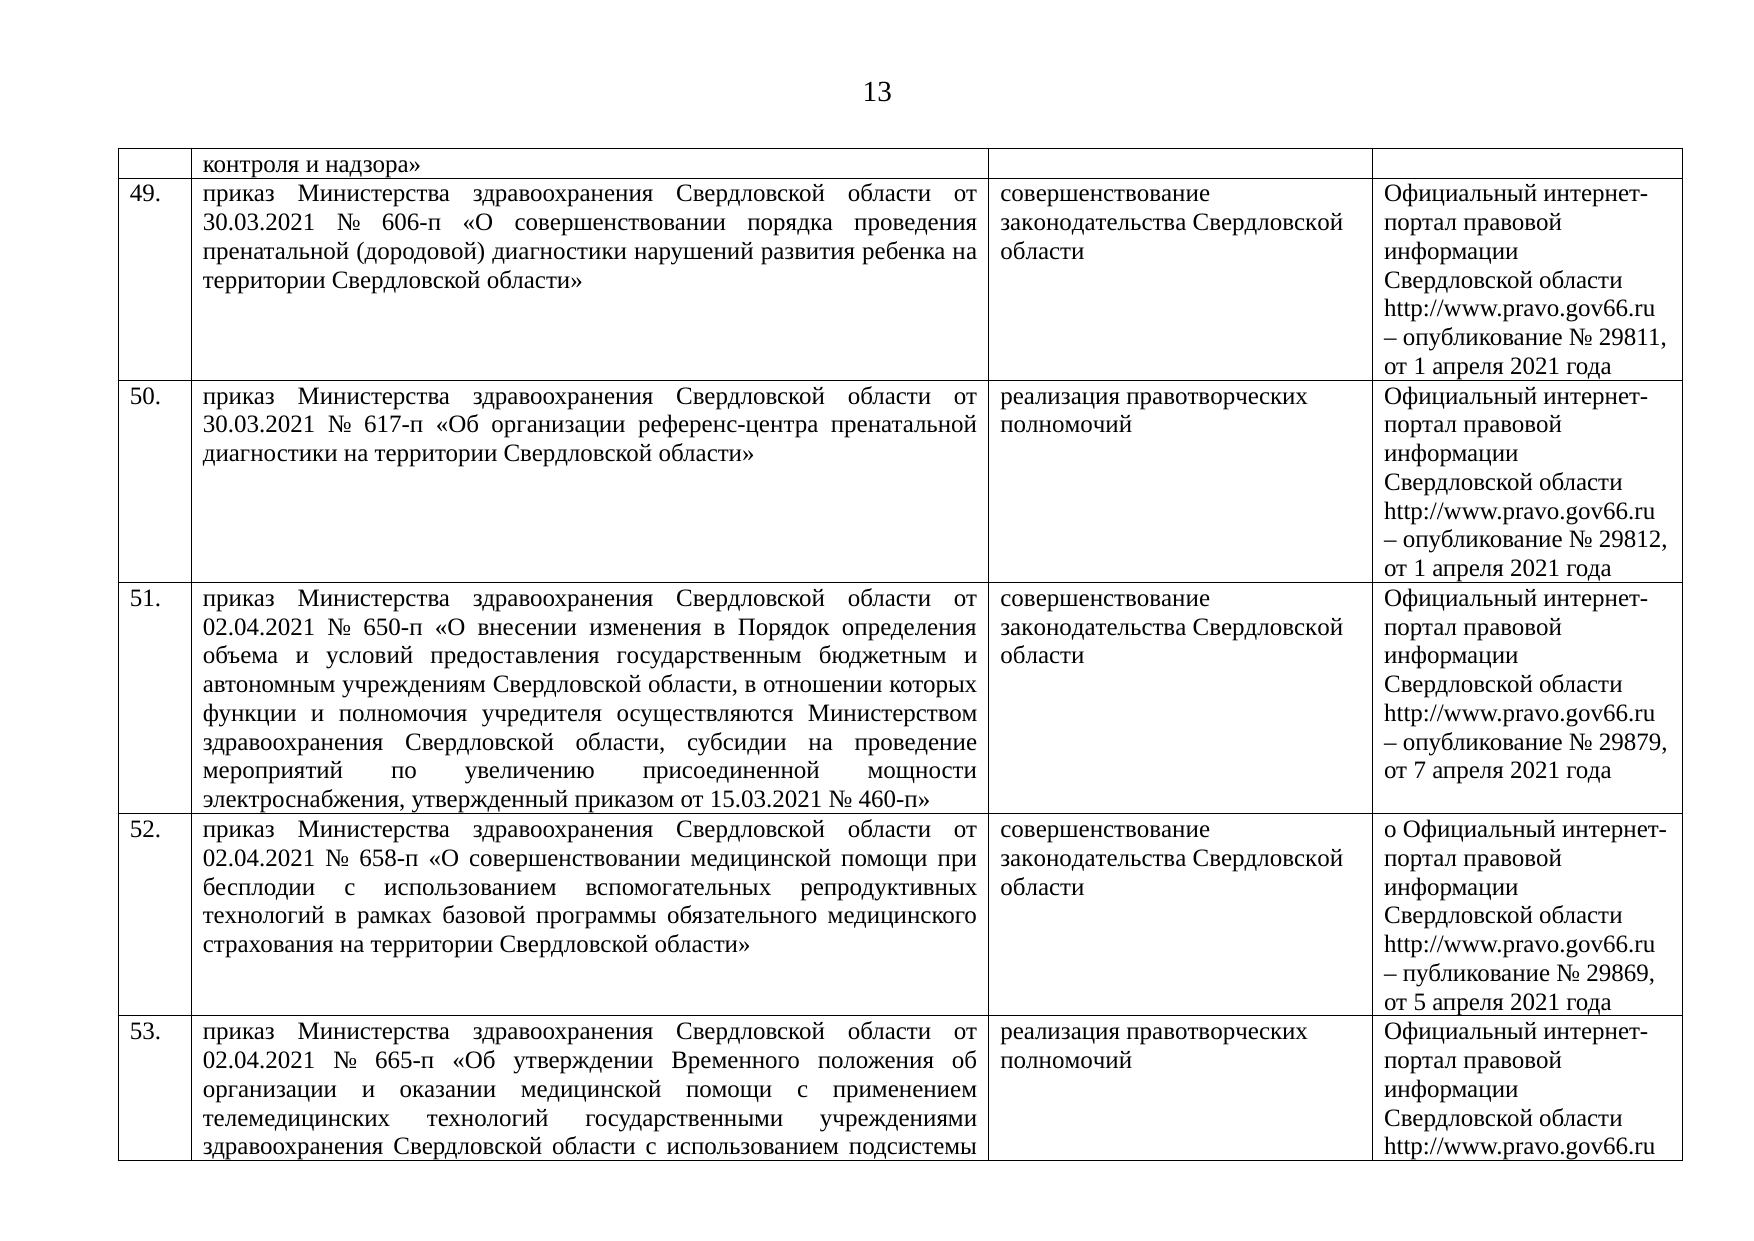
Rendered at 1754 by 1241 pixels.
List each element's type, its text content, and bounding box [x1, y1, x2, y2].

table_cell [1373, 149, 1682, 177]
table_cell [119, 583, 191, 813]
table_cell о Официальный интернет-портал правовой информации Свердловской области http://www.pravo.gov66.ru – публикование № 29869, от 5 апреля 2021 года [1373, 814, 1682, 1015]
table_cell совершенствование законодательства Свердловской области [989, 179, 1372, 380]
table_cell приказ Министерства здравоохранения Свердловской области от 02.04.2021 № 650-п «О внесении изменения в Порядок определения объема и условий предоставления государственным бюджетным и автономным учреждениям Свердловской области, в отношении которых функции и полномочия учредителя осуществляются Министерством здравоохранения Свердловской области, субсидии на проведение мероприятий по увеличению присоединенной мощности электроснабжения, утвержденный приказом от 15.03.2021 № 460-п» [192, 583, 988, 813]
table_cell [119, 149, 191, 177]
table_cell [989, 149, 1372, 177]
table_cell [119, 814, 191, 1015]
table_cell совершенствование законодательства Свердловской области [989, 814, 1372, 1015]
table_cell реализация правотворческих полномочий [989, 1016, 1372, 1160]
table_cell Официальный интернет-портал правовой информации Свердловской области http://www.pravo.gov66.ru [1373, 1016, 1682, 1160]
table_cell [119, 1016, 191, 1160]
table_cell Официальный интернет-портал правовой информации Свердловской области http://www.pravo.gov66.ru – опубликование № 29812, от 1 апреля 2021 года [1373, 381, 1682, 582]
table_cell [119, 381, 191, 582]
table_cell приказ Министерства здравоохранения Свердловской области от 02.04.2021 № 658-п «О совершенствовании медицинской помощи при бесплодии с использованием вспомогательных репродуктивных технологий в рамках базовой программы обязательного медицинского страхования на территории Свердловской области» [192, 814, 988, 1015]
table_cell совершенствование законодательства Свердловской области [989, 583, 1372, 813]
table_cell Официальный интернет-портал правовой информации Свердловской области http://www.pravo.gov66.ru – опубликование № 29811, от 1 апреля 2021 года [1373, 179, 1682, 380]
table_cell приказ Министерства здравоохранения Свердловской области от 30.03.2021 № 617-п «Об организации референс-центра пренатальной диагностики на территории Свердловской области» [192, 381, 988, 582]
table_cell [119, 179, 191, 380]
table_cell Официальный интернет-портал правовой информации Свердловской области http://www.pravo.gov66.ru – опубликование № 29879, от 7 апреля 2021 года [1373, 583, 1682, 813]
table_cell реализация правотворческих полномочий [989, 381, 1372, 582]
table_cell приказ Министерства здравоохранения Свердловской области от 30.03.2021 № 606-п «О совершенствовании порядка проведения пренатальной (дородовой) диагностики нарушений развития ребенка на территории Свердловской области» [192, 179, 988, 380]
table_cell приказ Министерства здравоохранения Свердловской области от 02.04.2021 № 665-п «Об утверждении Временного положения об организации и оказании медицинской помощи с применением телемедицинских технологий государственными учреждениями здравоохранения Свердловской области с использованием подсистемы [192, 1016, 988, 1160]
table_cell контроля и надзора» [192, 149, 988, 177]
